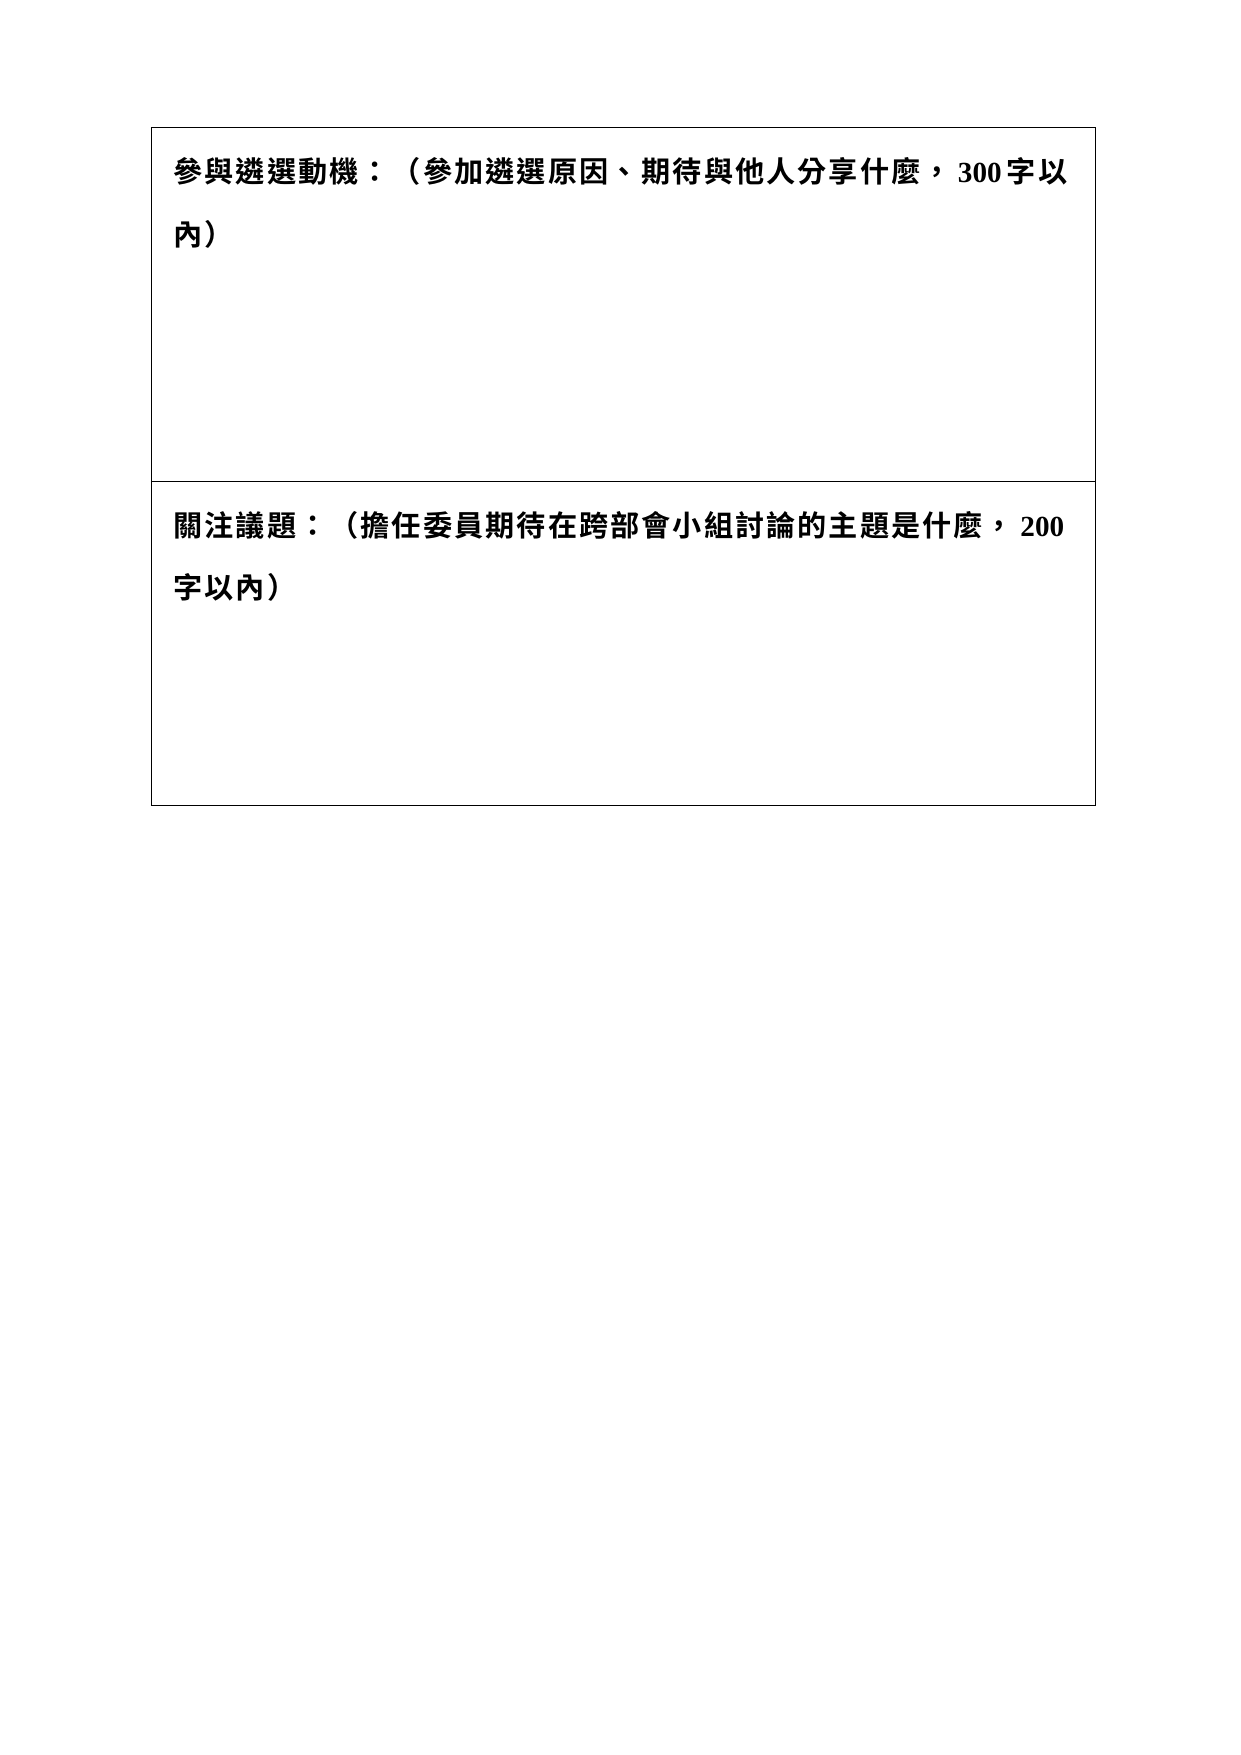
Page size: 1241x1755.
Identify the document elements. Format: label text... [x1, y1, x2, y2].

table_cell 關注議題：（擔任委員期待在跨部會小組討論的主題是什麼，200字以內） [152, 482, 1095, 805]
table_cell 參與遴選動機：（參加遴選原因、期待與他人分享什麼，300字以內） [152, 128, 1095, 481]
